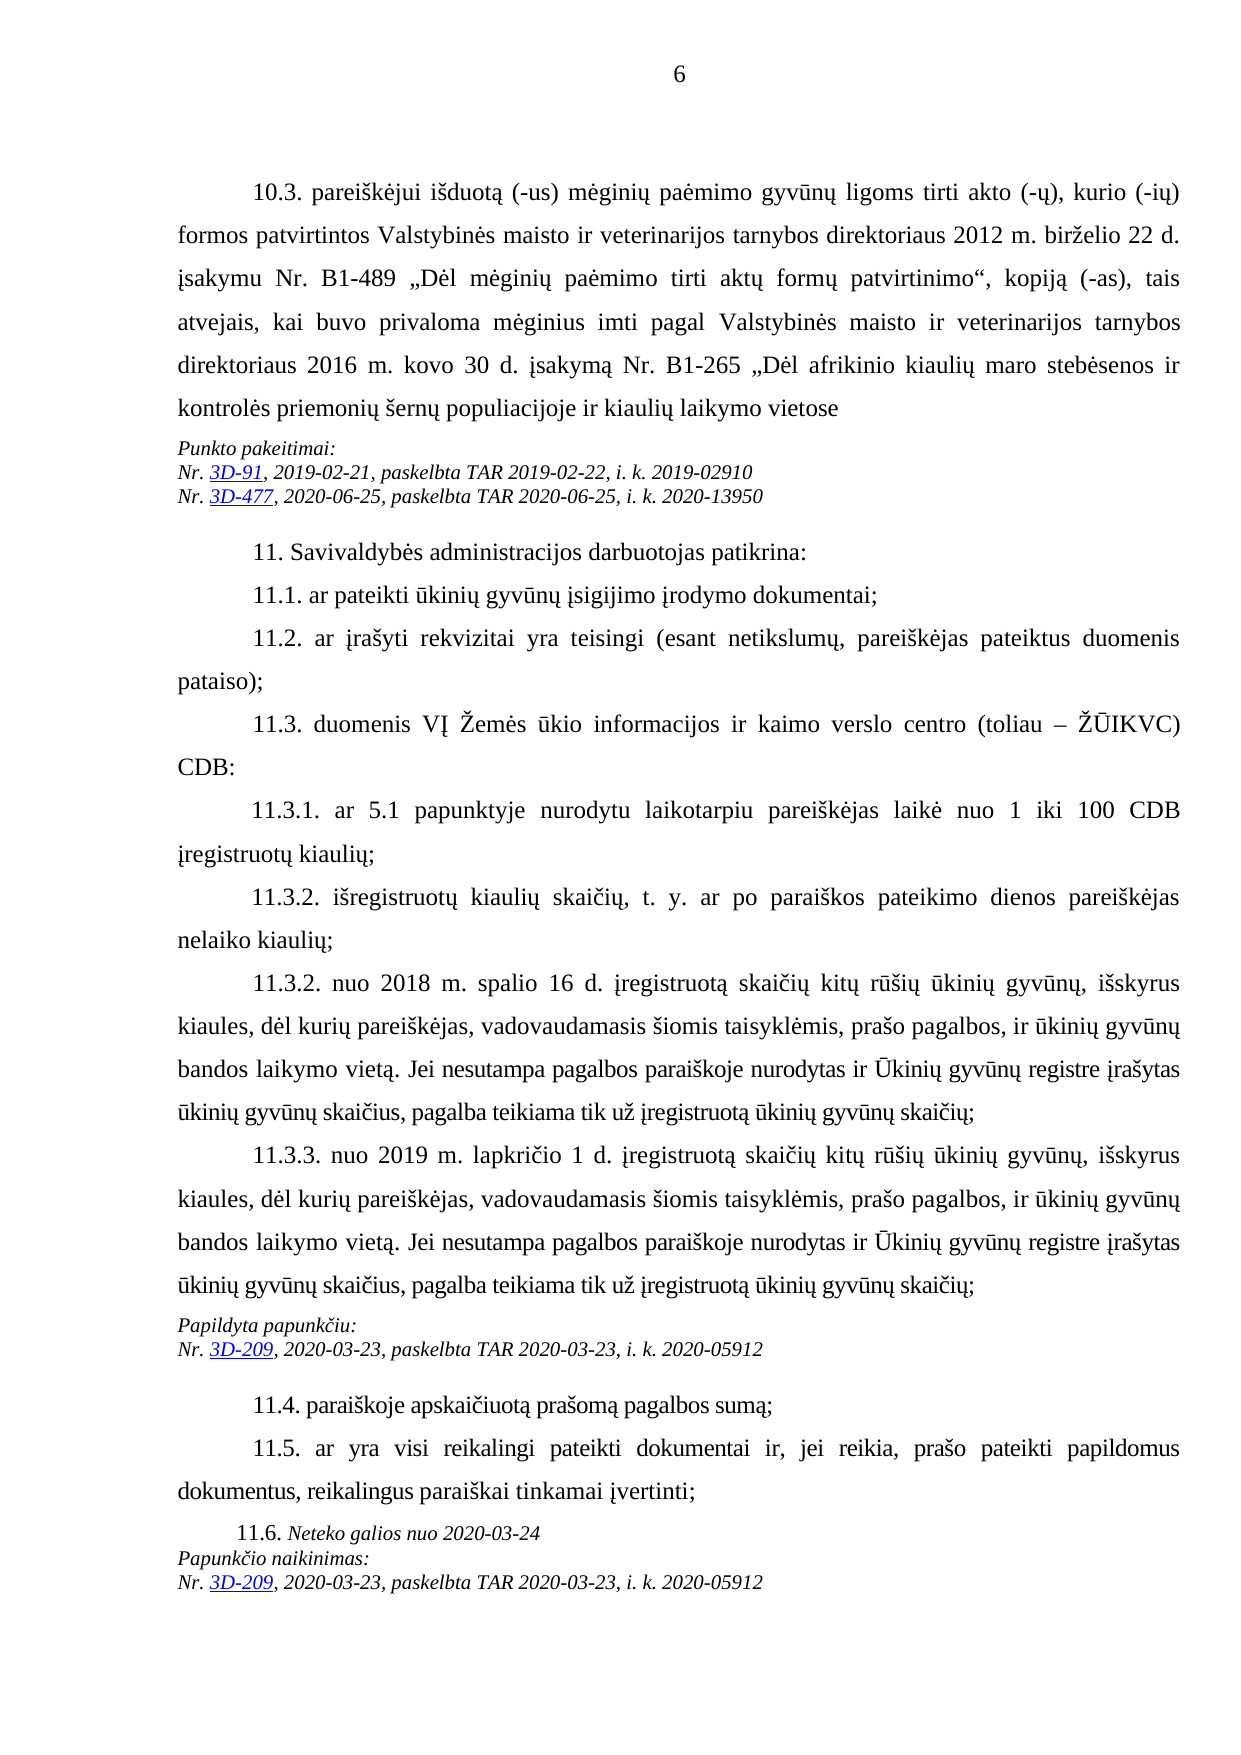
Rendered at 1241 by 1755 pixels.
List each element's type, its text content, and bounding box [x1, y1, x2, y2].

text 11.2. ar įrašyti rekvizitai yra teisingi (esant netikslumų, pareiškėjas pateiktus duomenis pataiso); [177, 623, 1181, 695]
text Papildyta papunkčiu: [177, 1313, 1181, 1337]
text 11.3.1. ar 5.1 papunktyje nurodytu laikotarpiu pareiškėjas laikė nuo 1 iki 100 CDB įregistruotų kiaulių; [177, 796, 1181, 867]
text 11.3.3. nuo 2019 m. lapkričio 1 d. įregistruotą skaičių kitų rūšių ūkinių gyvūnų, išskyrus kiaules, dėl kurių pareiškėjas, vadovaudamasis šiomis taisyklėmis, prašo pagalbos, ir ūkinių gyvūnų bandos laikymo vietą. Jei nesutampa pagalbos paraiškoje nurodytas ir Ūkinių gyvūnų registre įrašytas ūkinių gyvūnų skaičius, pagalba teikiama tik už įregistruotą ūkinių gyvūnų skaičių; [177, 1141, 1181, 1299]
text 11.5. ar yra visi reikalingi pateikti dokumentai ir, jei reikia, prašo pateikti papildomus dokumentus, reikalingus paraiškai tinkamai įvertinti; [177, 1433, 1181, 1505]
text Punkto pakeitimai: [177, 436, 1181, 460]
text Nr. 3D-209, 2020-03-23, paskelbta TAR 2020-03-23, i. k. 2020-05912 [177, 1570, 1181, 1594]
text Nr. 3D-477, 2020-06-25, paskelbta TAR 2020-06-25, i. k. 2020-13950 [177, 484, 1181, 508]
text Papunkčio naikinimas: [177, 1546, 1181, 1570]
text 11.3.2. nuo 2018 m. spalio 16 d. įregistruotą skaičių kitų rūšių ūkinių gyvūnų, išskyrus kiaules, dėl kurių pareiškėjas, vadovaudamasis šiomis taisyklėmis, prašo pagalbos, ir ūkinių gyvūnų bandos laikymo vietą. Jei nesutampa pagalbos paraiškoje nurodytas ir Ūkinių gyvūnų registre įrašytas ūkinių gyvūnų skaičius, pagalba teikiama tik už įregistruotą ūkinių gyvūnų skaičių; [177, 968, 1181, 1126]
text Nr. 3D-209, 2020-03-23, paskelbta TAR 2020-03-23, i. k. 2020-05912 [177, 1337, 1181, 1361]
text 11.1. ar pateikti ūkinių gyvūnų įsigijimo įrodymo dokumentai; [177, 580, 1181, 609]
text 11.6. Neteko galios nuo 2020-03-24 [177, 1519, 1181, 1546]
text 11.3.2. išregistruotų kiaulių skaičių, t. y. ar po paraiškos pateikimo dienos pareiškėjas nelaiko kiaulių; [177, 882, 1181, 954]
text 11. Savivaldybės administracijos darbuotojas patikrina: [177, 537, 1181, 566]
text 11.4. paraiškoje apskaičiuotą prašomą pagalbos sumą; [177, 1390, 1181, 1419]
text 10.3. pareiškėjui išduotą (-us) mėginių paėmimo gyvūnų ligoms tirti akto (-ų), kurio (-ių) formos patvirtintos Valstybinės maisto ir veterinarijos tarnybos direktoriaus 2012 m. birželio 22 d. įsakymu Nr. B1-489 „Dėl mėginių paėmimo tirti aktų formų patvirtinimo“, kopiją (-as), tais atvejais, kai buvo privaloma mėginius imti pagal Valstybinės maisto ir veterinarijos tarnybos direktoriaus 2016 m. kovo 30 d. įsakymą Nr. B1-265 „Dėl afrikinio kiaulių maro stebėsenos ir kontrolės priemonių šernų populiacijoje ir kiaulių laikymo vietose [177, 177, 1181, 422]
text Nr. 3D-91, 2019-02-21, paskelbta TAR 2019-02-22, i. k. 2019-02910 [177, 460, 1181, 484]
text 11.3. duomenis VĮ Žemės ūkio informacijos ir kaimo verslo centro (toliau – ŽŪIKVC) CDB: [177, 709, 1181, 781]
